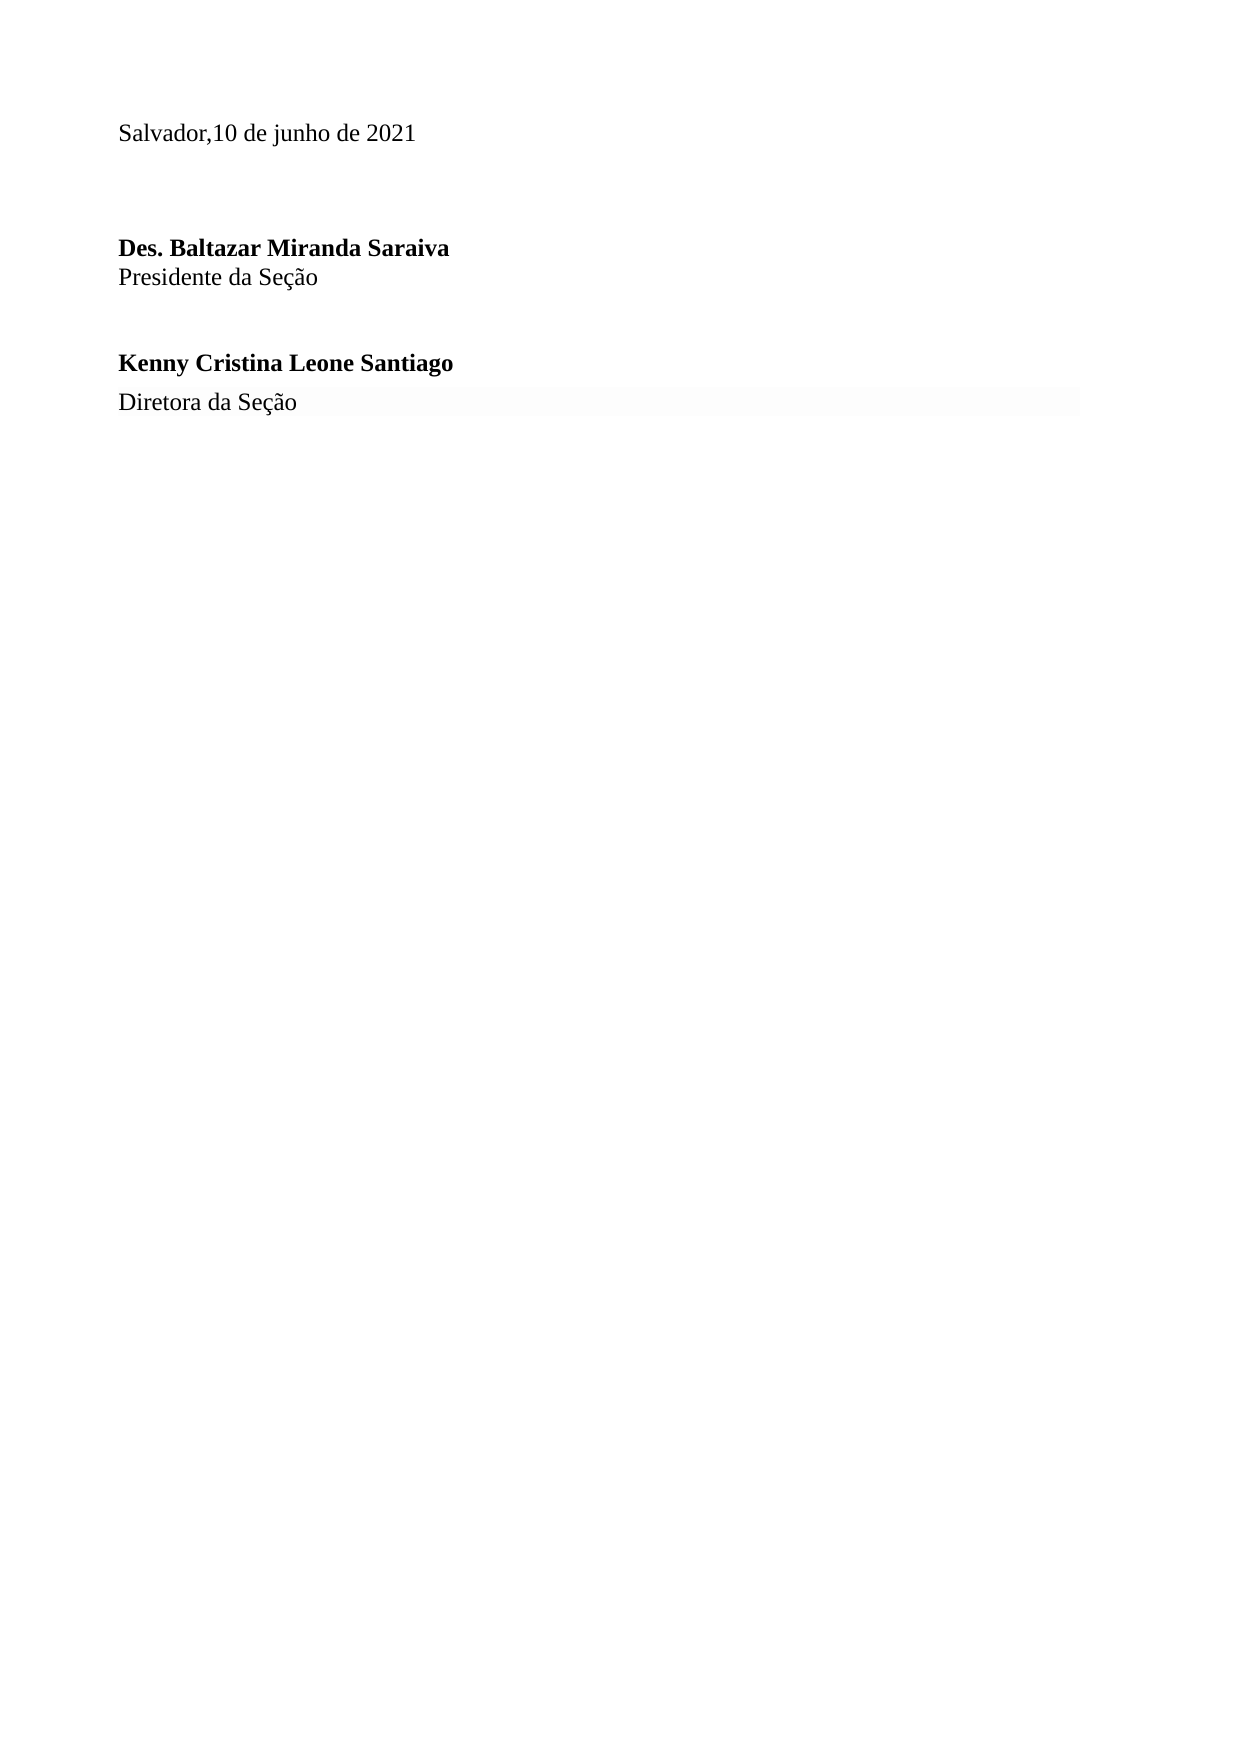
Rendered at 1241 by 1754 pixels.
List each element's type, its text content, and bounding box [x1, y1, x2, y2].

text Kenny Cristina Leone Santiago [118, 348, 1122, 377]
text Diretora da Seção [118, 387, 1080, 416]
text Des. Baltazar Miranda Saraiva [118, 233, 1122, 262]
text Presidente da Seção [118, 262, 1122, 291]
text Salvador,10 de junho de 2021 [118, 118, 1122, 147]
